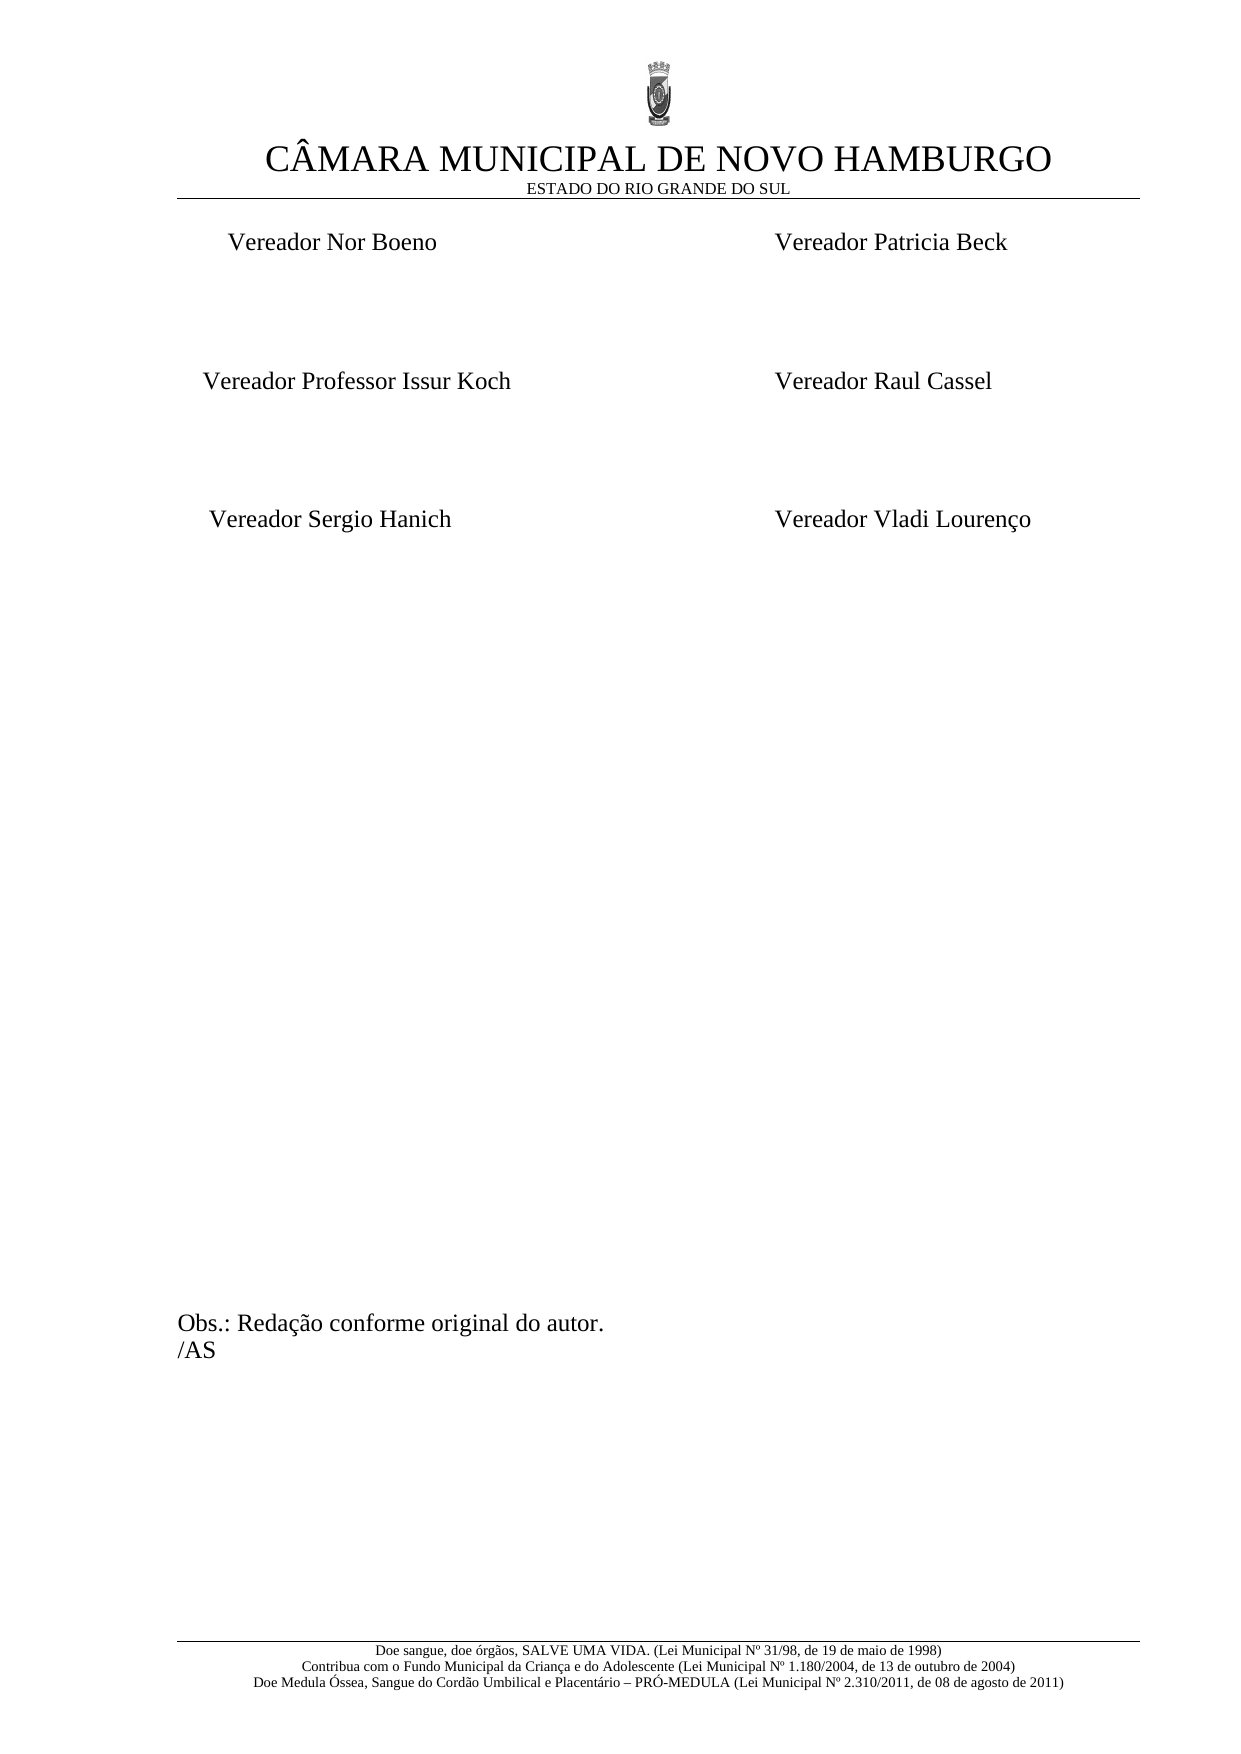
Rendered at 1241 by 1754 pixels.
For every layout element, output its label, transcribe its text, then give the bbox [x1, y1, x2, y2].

text /AS [177, 1337, 1140, 1364]
text Vereador Professor Issur Koch Vereador Raul Cassel [177, 367, 1140, 394]
text Obs.: Redação conforme original do autor. [177, 1309, 1140, 1337]
text Vereador Nor Boeno Vereador Patricia Beck [177, 228, 1140, 256]
text Vereador Sergio Hanich Vereador Vladi Lourenço [177, 505, 1140, 533]
